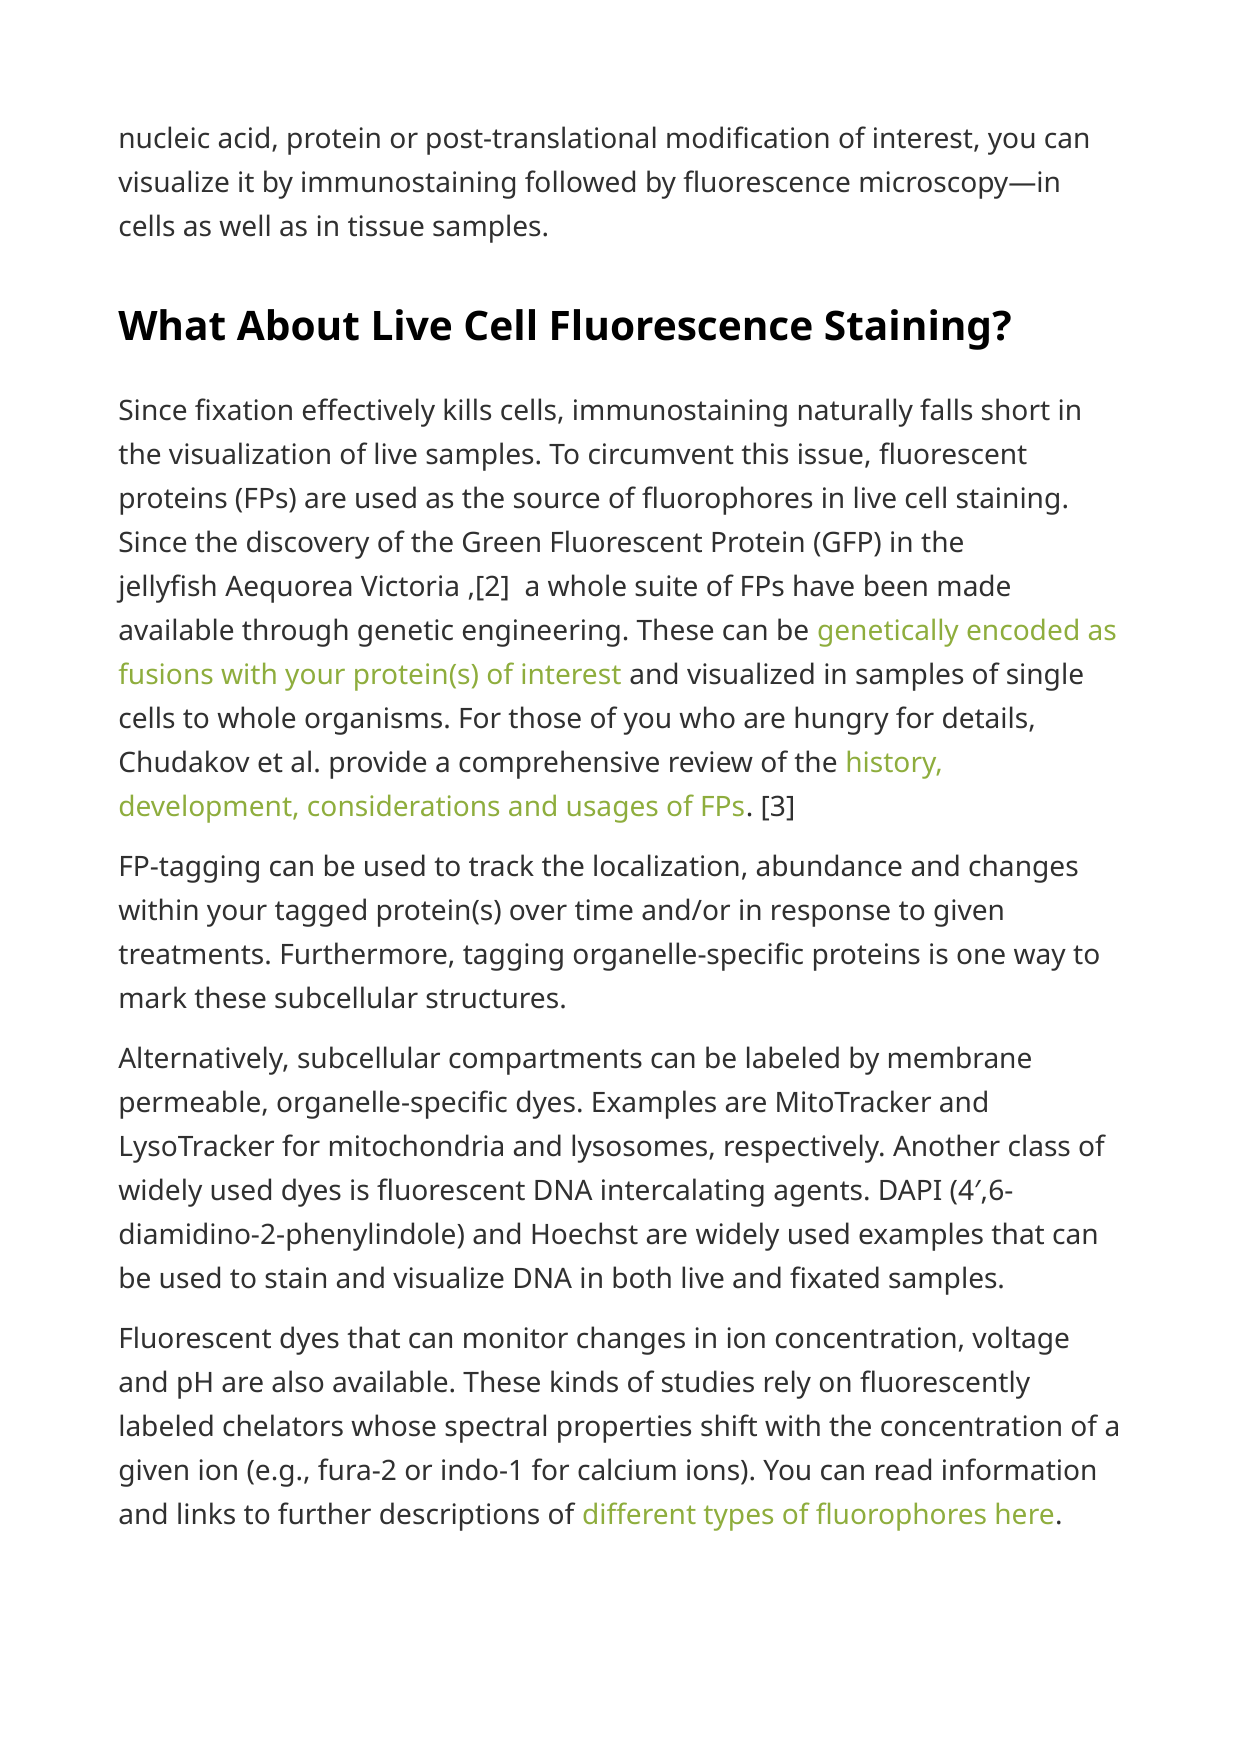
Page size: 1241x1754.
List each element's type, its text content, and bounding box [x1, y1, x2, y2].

text Since fixation effectively kills cells, immunostaining naturally falls short in the visualization of live samples. To circumvent this issue, fluorescent proteins (FPs) are used as the source of fluorophores in live cell staining. Since the discovery of the Green Fluorescent Protein (GFP) in the jellyfish Aequorea Victoria ,[2] a whole suite of FPs have been made available through genetic engineering. These can be genetically encoded as fusions with your protein(s) of interest and visualized in samples of single cells to whole organisms. For those of you who are hungry for details, Chudakov et al. provide a comprehensive review of the history, development, considerations and usages of FPs. [3] [118, 390, 1122, 825]
text Alternatively, subcellular compartments can be labeled by membrane permeable, organelle-specific dyes. Examples are MitoTracker and LysoTracker for mitochondria and lysosomes, respectively. Another class of widely used dyes is fluorescent DNA intercalating agents. DAPI (4′,6-diamidino-2-phenylindole) and Hoechst are widely used examples that can be used to stain and visualize DNA in both live and fixated samples. [118, 1038, 1122, 1297]
text nucleic acid, protein or post-translational modification of interest, you can visualize it by immunostaining followed by fluorescence microscopy—in cells as well as in tissue samples. [118, 118, 1122, 244]
subtitle What About Live Cell Fluorescence Staining? [118, 297, 1122, 352]
text Fluorescent dyes that can monitor changes in ion concentration, voltage and pH are also available. These kinds of studies rely on fluorescently labeled chelators whose spectral properties shift with the concentration of a given ion (e.g., fura-2 or indo-1 for calcium ions). You can read information and links to further descriptions of different types of fluorophores here. [118, 1318, 1122, 1533]
text FP-tagging can be used to track the localization, abundance and changes within your tagged protein(s) over time and/or in response to given treatments. Furthermore, tagging organelle-specific proteins is one way to mark these subcellular structures. [118, 846, 1122, 1017]
